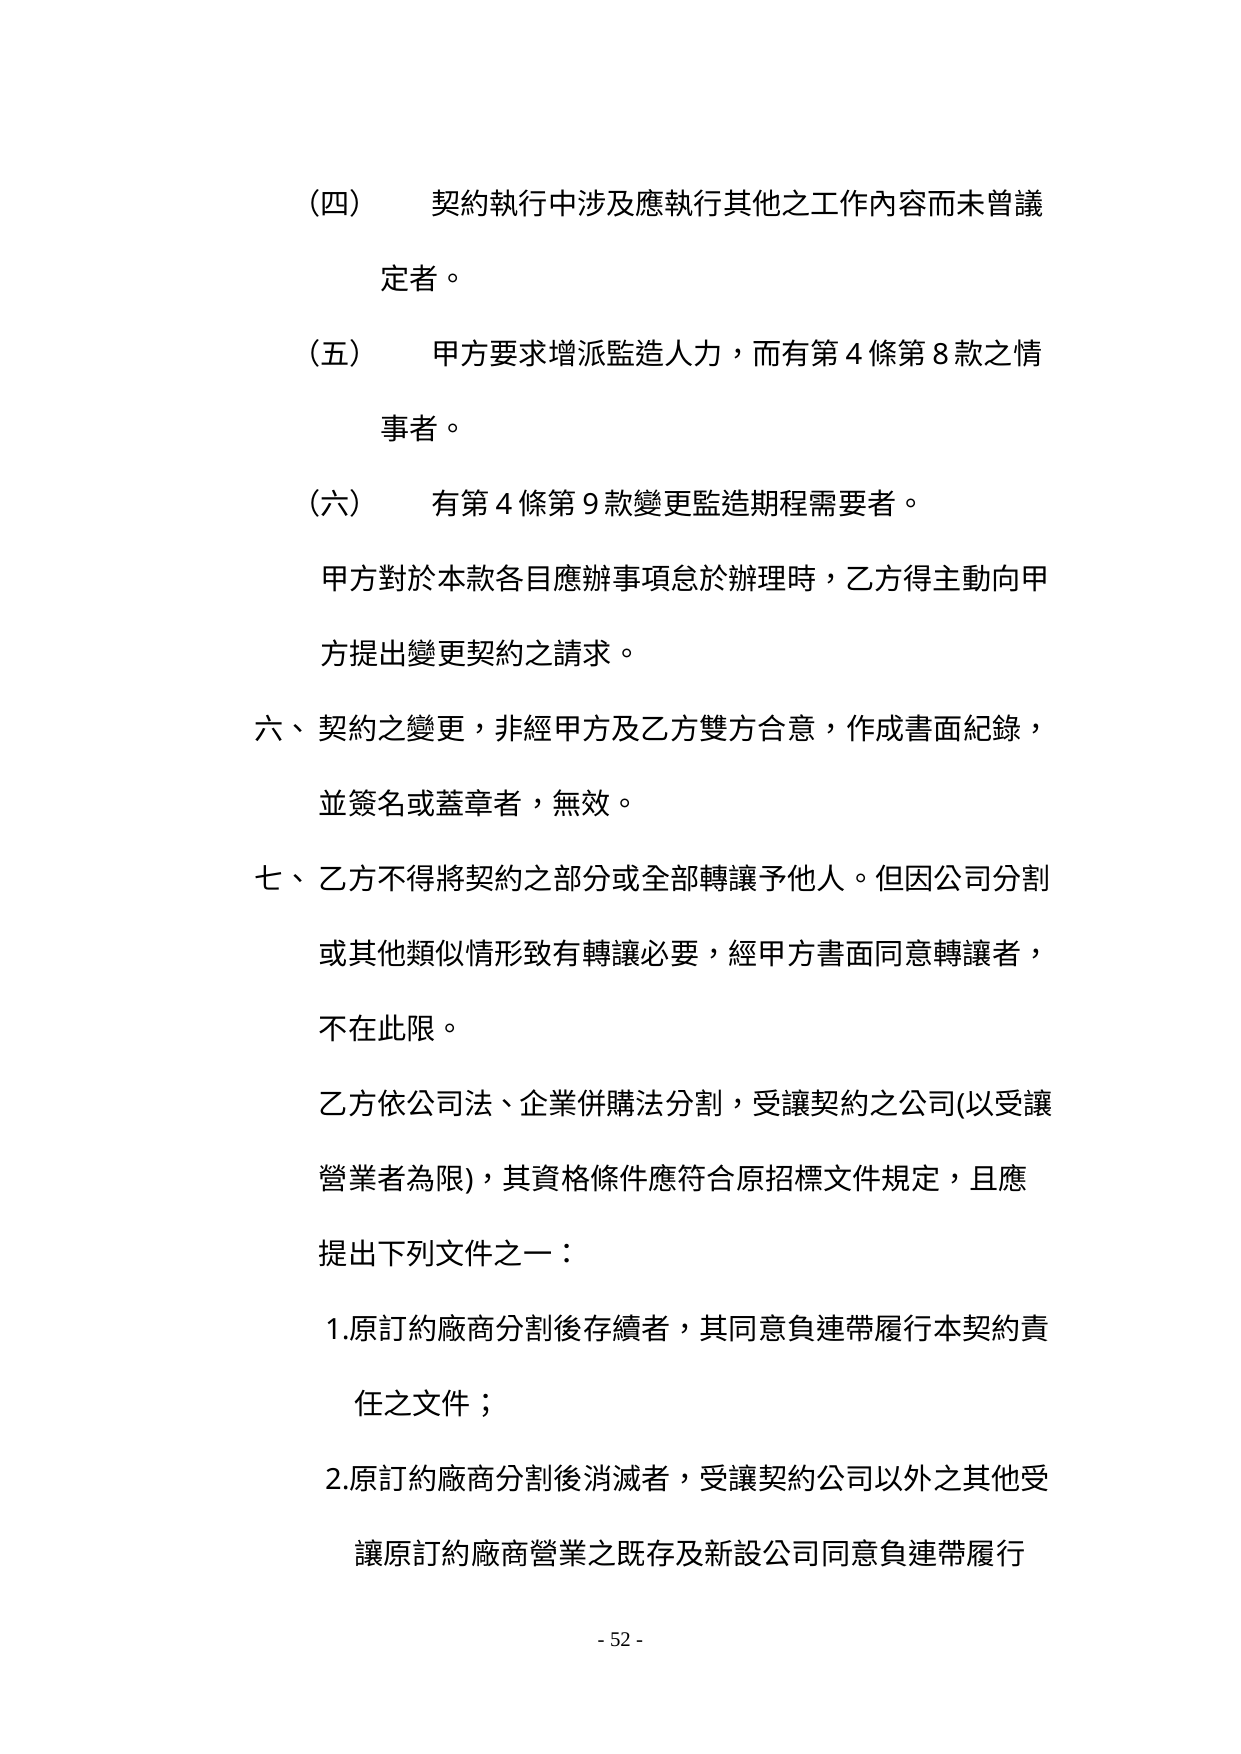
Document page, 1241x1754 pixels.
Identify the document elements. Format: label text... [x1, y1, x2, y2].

list 有第4條第9款變更監造期程需要者。 [291, 464, 1053, 539]
text 甲方對於本款各目應辦事項怠於辦理時，乙方得主動向甲方提出變更契約之請求。 [320, 539, 1053, 689]
text 乙方依公司法、企業併購法分割，受讓契約之公司(以受讓營業者為限)，其資格條件應符合原招標文件規定，且應提出下列文件之一： [319, 1064, 1053, 1289]
list 乙方不得將契約之部分或全部轉讓予他人。但因公司分割或其他類似情形致有轉讓必要，經甲方書面同意轉讓者，不在此限。 [254, 839, 1053, 1064]
text 2.原訂約廠商分割後消滅者，受讓契約公司以外之其他受讓原訂約廠商營業之既存及新設公司同意負連帶履行 [325, 1439, 1053, 1589]
text 1.原訂約廠商分割後存續者，其同意負連帶履行本契約責任之文件； [325, 1289, 1053, 1439]
list 契約執行中涉及應執行其他之工作內容而未曾議定者。 [291, 164, 1053, 314]
list 契約之變更，非經甲方及乙方雙方合意，作成書面紀錄，並簽名或蓋章者，無效。 [254, 689, 1053, 839]
list 甲方要求增派監造人力，而有第4條第8款之情事者。 [291, 314, 1053, 464]
